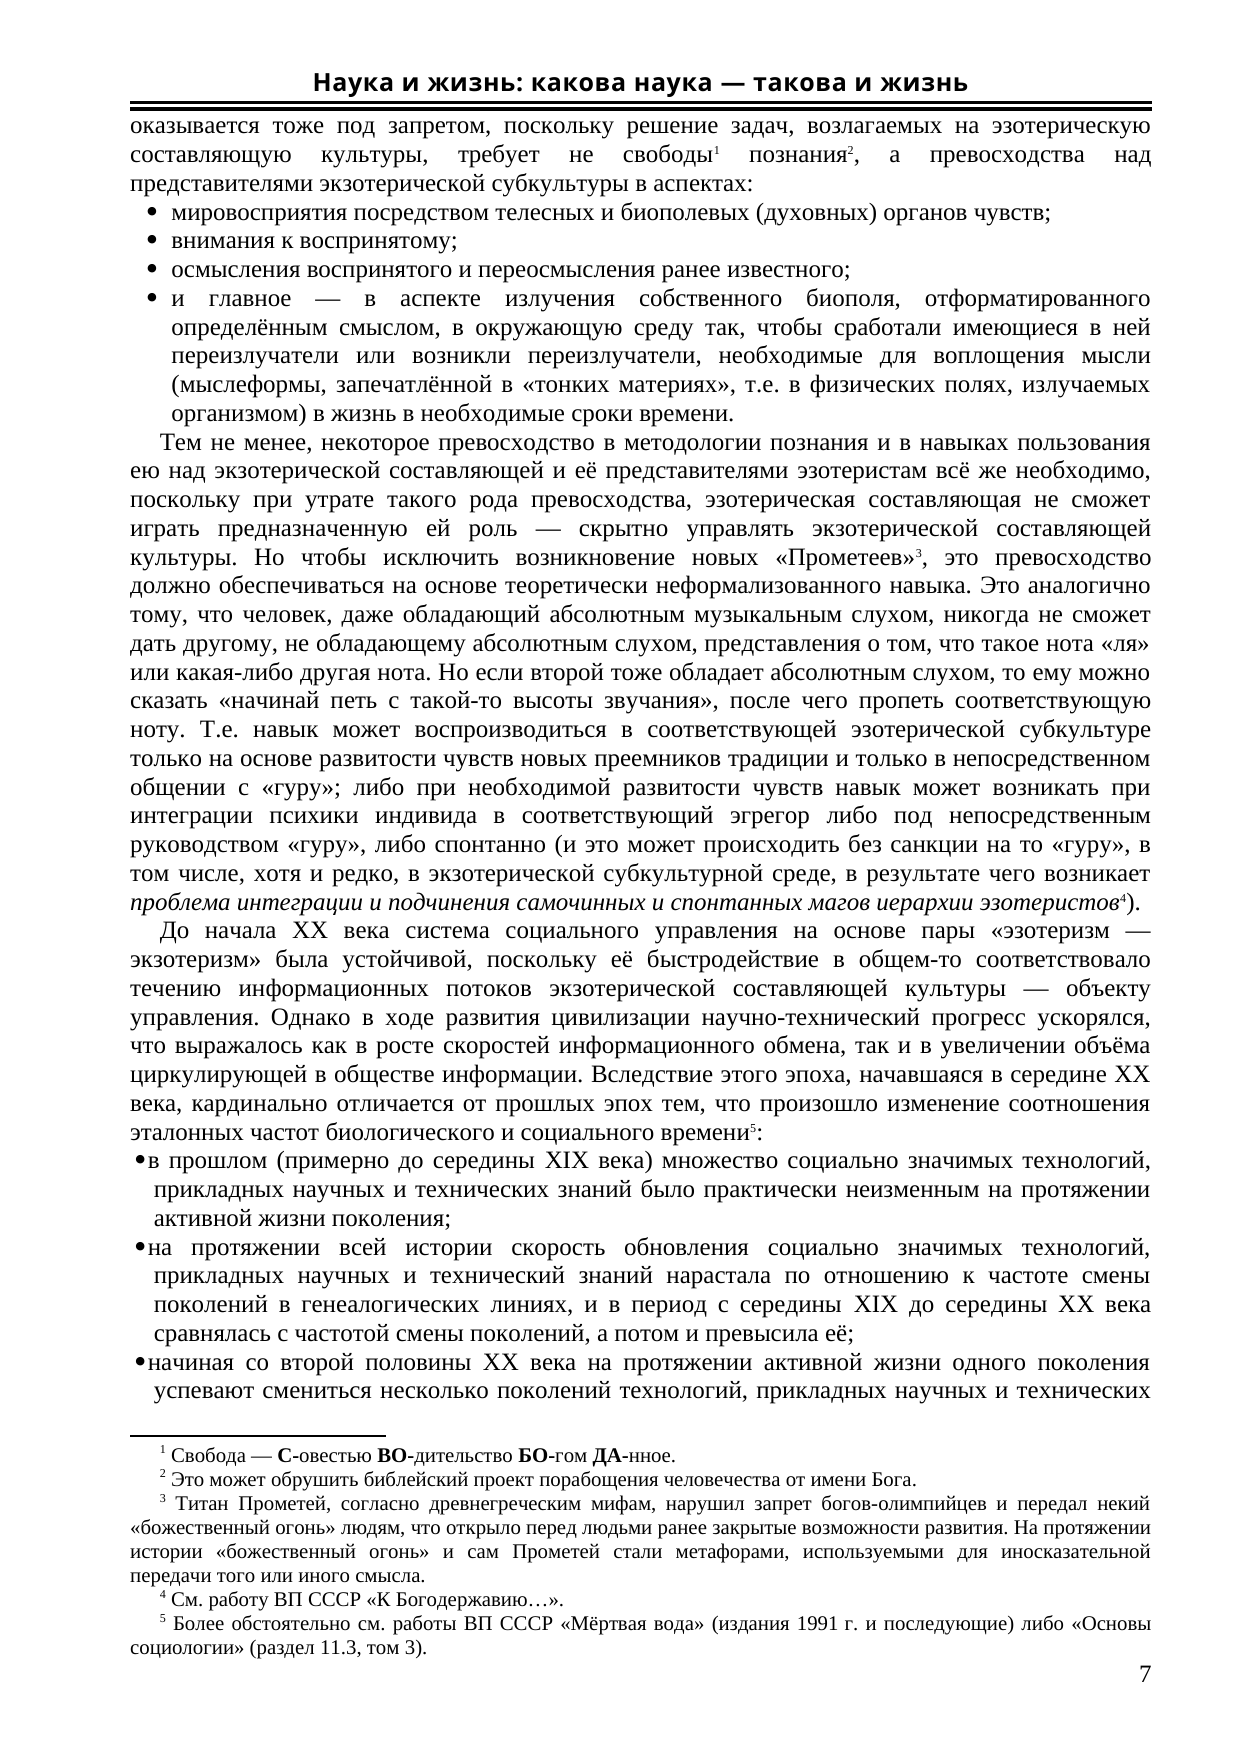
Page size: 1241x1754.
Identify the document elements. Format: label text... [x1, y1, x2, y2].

text Это может обрушить библейский проект порабощения человечества от имени Бога. [130, 1467, 1152, 1491]
text оказывается тоже под запретом, поскольку решение задач, возлагаемых на эзотерическую составляющую культуры, требует не свободы познания, а превосходства над представителями экзотерической субкультуры в аспектах: [130, 111, 1152, 197]
text Тем не менее, некоторое превосходство в методологии познания и в навыках пользования ею над экзотерической составляющей и её представителями эзотеристам всё же необходимо, поскольку при утрате такого рода превосходства, эзотерическая составляющая не сможет играть предназначенную ей роль — скрытно управлять экзотерической составляющей культуры. Но чтобы исключить возникновение новых «Прометеев», это превосходство должно обеспечиваться на основе теоретически неформализованного навыка. Это аналогично тому, что человек, даже обладающий абсолютным музыкальным слухом, никогда не сможет дать другому, не обладающему абсолютным слухом, представления о том, что такое нота «ля» или какая-либо другая нота. Но если второй тоже обладает абсолютным слухом, то ему можно сказать «начинай петь с такой-то высоты звучания», после чего пропеть соответствующую ноту. Т.е. навык может воспроизводиться в соответствующей эзотерической субкультуре только на основе развитости чувств новых преемников традиции и только в непосредственном общении с «гуру»; либо при необходимой развитости чувств навык может возникать при интеграции психики индивида в соответствующий эгрегор либо под непосредственным руководством «гуру», либо спонтанно (и это может происходить без санкции на то «гуру», в том числе, хотя и редко, в экзотерической субкультурной среде, в результате чего возникает проблема интеграции и подчинения самочинных и спонтанных магов иерархии эзотеристов). [130, 427, 1152, 916]
list и главное — в аспекте излучения собственного биополя, отформатированного определённым смыслом, в окружающую среду так, чтобы сработали имеющиеся в ней переизлучатели или возникли переизлучатели, необходимые для воплощения мысли (мыслеформы, запечатлённой в «тонких материях», т.е. в физических полях, излучаемых организмом) в жизнь в необходимые сроки времени. [148, 283, 1152, 427]
list в прошлом (примерно до середины XIX века) множество социально значимых технологий, прикладных научных и технических знаний было практически неизменным на протяжении активной жизни поколения; [136, 1146, 1152, 1232]
list на протяжении всей истории скорость обновления социально значимых технологий, прикладных научных и технический знаний нарастала по отношению к частоте смены поколений в генеалогических линиях, и в период с середины XIX до середины ХХ века сравнялась с частотой смены поколений, а потом и превысила её; [136, 1232, 1152, 1347]
list внимания к воспринятому; [148, 226, 1152, 254]
text Более обстоятельно см. работы ВП СССР «Мёртвая вода» (издания 1991 г. и последующие) либо «Основы социологии» (раздел 11.3, том 3). [130, 1611, 1152, 1659]
text До начала ХХ века система социального управления на основе пары «эзотеризм — экзотеризм» была устойчивой, поскольку её быстродействие в общем-то соответствовало течению информационных потоков экзотерической составляющей культуры — объекту управления. Однако в ходе развития цивилизации научно-технический прогресс ускорялся, что выражалось как в росте скоростей информационного обмена, так и в увеличении объёма циркулирующей в обществе информации. Вследствие этого эпоха, начавшаяся в середине ХХ века, кардинально отличается от прошлых эпох тем, что произошло изменение соотношения эталонных частот биологического и социального времени: [130, 916, 1152, 1146]
list осмысления воспринятого и переосмысления ранее известного; [148, 254, 1152, 283]
text Свобода — С-овестью ВО-дительство БО-гом ДА-нное. [130, 1442, 1152, 1467]
text Титан Прометей, согласно древнегреческим мифам, нарушил запрет богов-олимпийцев и передал некий «божественный огонь» людям, что открыло перед людьми ранее закрытые возможности развития. На протяжении истории «божественный огонь» и сам Прометей стали метафорами, используемыми для иносказательной передачи того или иного смысла. [130, 1491, 1152, 1587]
list мировосприятия посредством телесных и биополевых (духовных) органов чувств; [148, 197, 1152, 226]
text См. работу ВП СССР «К Богодержавию…». [130, 1587, 1152, 1611]
list начиная со второй половины ХХ века на протяжении активной жизни одного поколения успевают смениться несколько поколений технологий, прикладных научных и технических [136, 1347, 1152, 1404]
